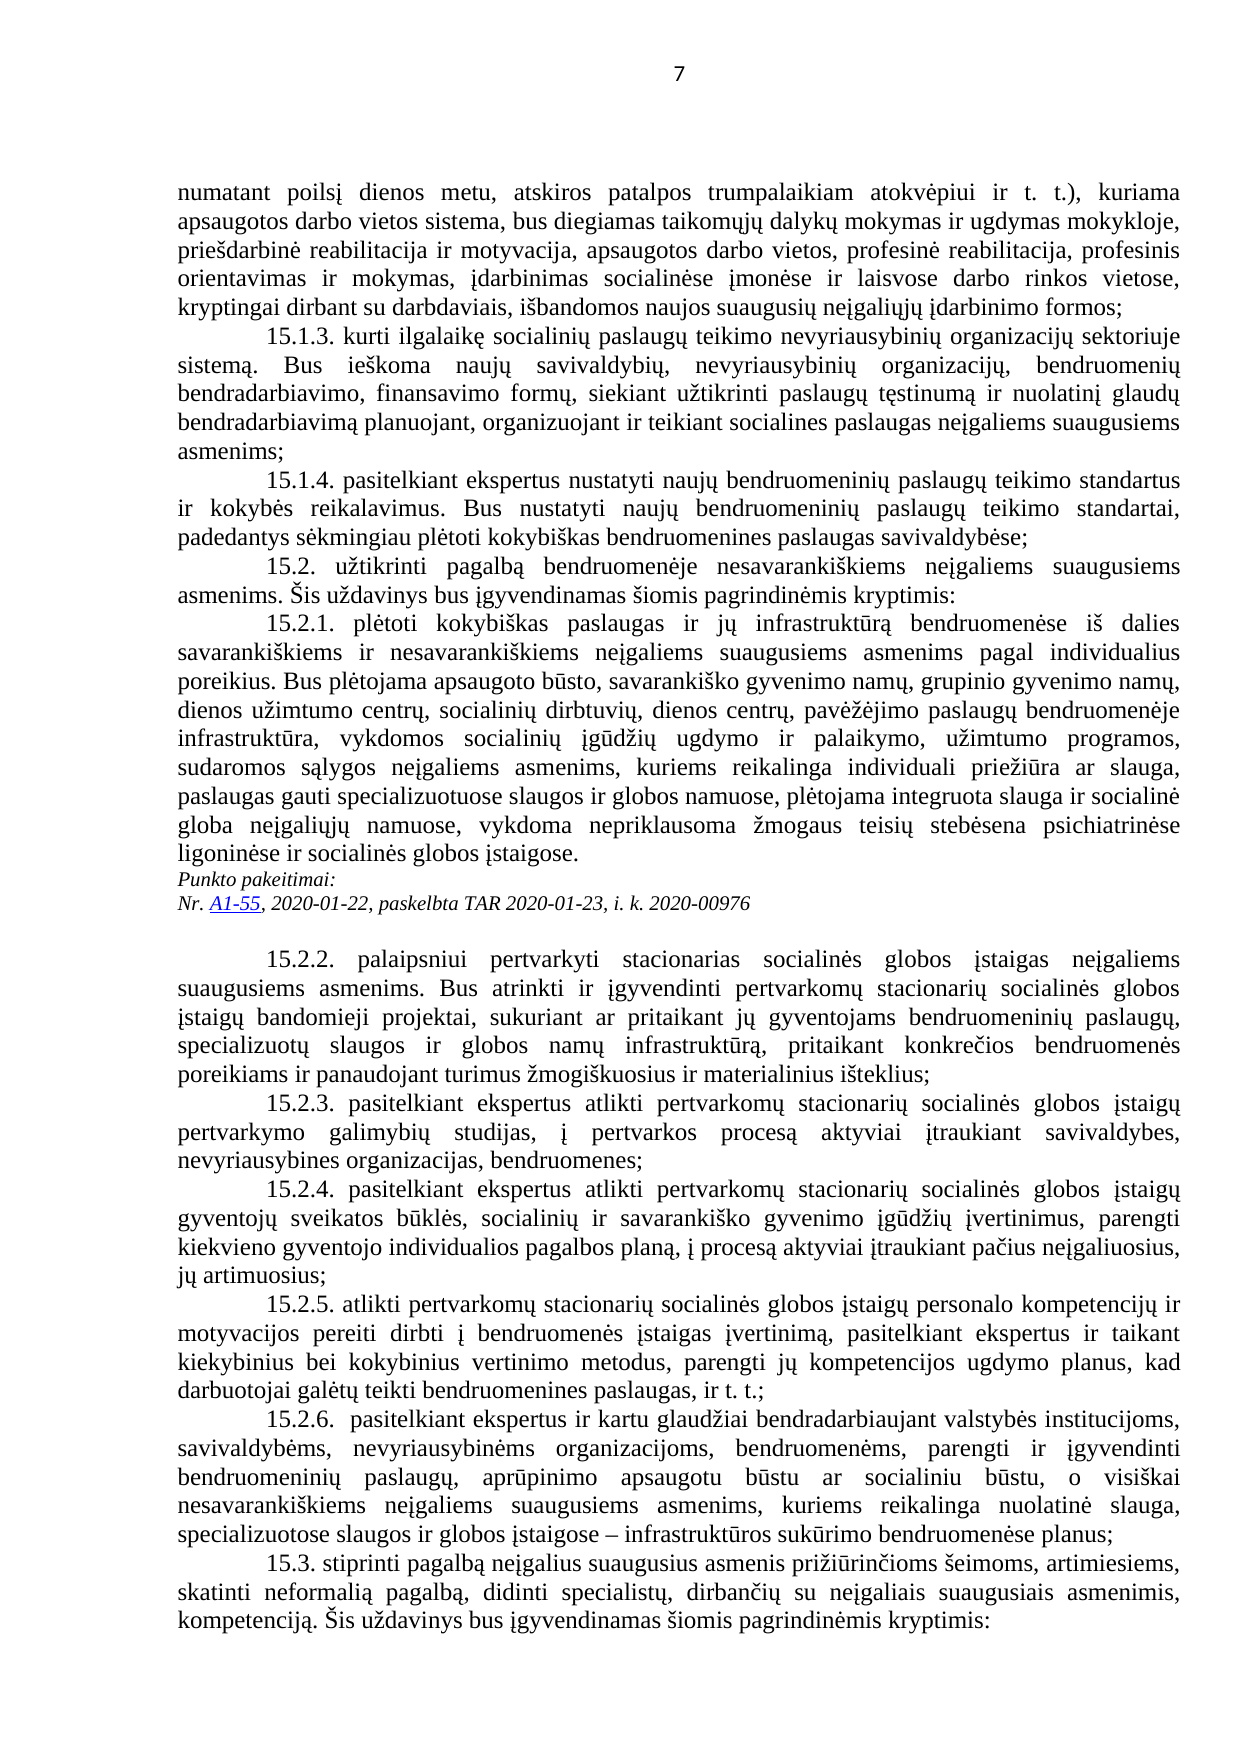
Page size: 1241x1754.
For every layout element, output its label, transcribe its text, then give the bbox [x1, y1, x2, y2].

text numatant poilsį dienos metu, atskiros patalpos trumpalaikiam atokvėpiui ir t. t.), kuriama apsaugotos darbo vietos sistema, bus diegiamas taikomųjų dalykų mokymas ir ugdymas mokykloje, priešdarbinė reabilitacija ir motyvacija, apsaugotos darbo vietos, profesinė reabilitacija, profesinis orientavimas ir mokymas, įdarbinimas socialinėse įmonėse ir laisvose darbo rinkos vietose, kryptingai dirbant su darbdaviais, išbandomos naujos suaugusių neįgaliųjų įdarbinimo formos; [177, 177, 1181, 321]
text 15.2.5. atlikti pertvarkomų stacionarių socialinės globos įstaigų personalo kompetencijų ir motyvacijos pereiti dirbti į bendruomenės įstaigas įvertinimą, pasitelkiant ekspertus ir taikant kiekybinius bei kokybinius vertinimo metodus, parengti jų kompetencijos ugdymo planus, kad darbuotojai galėtų teikti bendruomenines paslaugas, ir t. t.; [177, 1289, 1181, 1404]
text 15.2.1. plėtoti kokybiškas paslaugas ir jų infrastruktūrą bendruomenėse iš dalies savarankiškiems ir nesavarankiškiems neįgaliems suaugusiems asmenims pagal individualius poreikius. Bus plėtojama apsaugoto būsto, savarankiško gyvenimo namų, grupinio gyvenimo namų, dienos užimtumo centrų, socialinių dirbtuvių, dienos centrų, pavėžėjimo paslaugų bendruomenėje infrastruktūra, vykdomos socialinių įgūdžių ugdymo ir palaikymo, užimtumo programos, sudaromos sąlygos neįgaliems asmenims, kuriems reikalinga individuali priežiūra ar slauga, paslaugas gauti specializuotuose slaugos ir globos namuose, plėtojama integruota slauga ir socialinė globa neįgaliųjų namuose, vykdoma nepriklausoma žmogaus teisių stebėsena psichiatrinėse ligoninėse ir socialinės globos įstaigose. [177, 608, 1181, 867]
text 15.3. stiprinti pagalbą neįgalius suaugusius asmenis prižiūrinčioms šeimoms, artimiesiems, skatinti neformalią pagalbą, didinti specialistų, dirbančių su neįgaliais suaugusiais asmenimis, kompetenciją. Šis uždavinys bus įgyvendinamas šiomis pagrindinėmis kryptimis: [177, 1548, 1181, 1634]
text 15.2. užtikrinti pagalbą bendruomenėje nesavarankiškiems neįgaliems suaugusiems asmenims. Šis uždavinys bus įgyvendinamas šiomis pagrindinėmis kryptimis: [177, 551, 1181, 608]
text Nr. A1-55, 2020-01-22, paskelbta TAR 2020-01-23, i. k. 2020-00976 [177, 891, 1181, 915]
text 15.1.4. pasitelkiant ekspertus nustatyti naujų bendruomeninių paslaugų teikimo standartus ir kokybės reikalavimus. Bus nustatyti naujų bendruomeninių paslaugų teikimo standartai, padedantys sėkmingiau plėtoti kokybiškas bendruomenines paslaugas savivaldybėse; [177, 465, 1181, 551]
text 15.2.6. pasitelkiant ekspertus ir kartu glaudžiai bendradarbiaujant valstybės institucijoms, savivaldybėms, nevyriausybinėms organizacijoms, bendruomenėms, parengti ir įgyvendinti bendruomeninių paslaugų, aprūpinimo apsaugotu būstu ar socialiniu būstu, o visiškai nesavarankiškiems neįgaliems suaugusiems asmenims, kuriems reikalinga nuolatinė slauga, specializuotose slaugos ir globos įstaigose – infrastruktūros sukūrimo bendruomenėse planus; [177, 1404, 1181, 1548]
text 15.2.2. palaipsniui pertvarkyti stacionarias socialinės globos įstaigas neįgaliems suaugusiems asmenims. Bus atrinkti ir įgyvendinti pertvarkomų stacionarių socialinės globos įstaigų bandomieji projektai, sukuriant ar pritaikant jų gyventojams bendruomeninių paslaugų, specializuotų slaugos ir globos namų infrastruktūrą, pritaikant konkrečios bendruomenės poreikiams ir panaudojant turimus žmogiškuosius ir materialinius išteklius; [177, 944, 1181, 1088]
text 15.2.4. pasitelkiant ekspertus atlikti pertvarkomų stacionarių socialinės globos įstaigų gyventojų sveikatos būklės, socialinių ir savarankiško gyvenimo įgūdžių įvertinimus, parengti kiekvieno gyventojo individualios pagalbos planą, į procesą aktyviai įtraukiant pačius neįgaliuosius, jų artimuosius; [177, 1174, 1181, 1289]
text 15.2.3. pasitelkiant ekspertus atlikti pertvarkomų stacionarių socialinės globos įstaigų pertvarkymo galimybių studijas, į pertvarkos procesą aktyviai įtraukiant savivaldybes, nevyriausybines organizacijas, bendruomenes; [177, 1088, 1181, 1174]
text Punkto pakeitimai: [177, 867, 1181, 891]
text 15.1.3. kurti ilgalaikę socialinių paslaugų teikimo nevyriausybinių organizacijų sektoriuje sistemą. Bus ieškoma naujų savivaldybių, nevyriausybinių organizacijų, bendruomenių bendradarbiavimo, finansavimo formų, siekiant užtikrinti paslaugų tęstinumą ir nuolatinį glaudų bendradarbiavimą planuojant, organizuojant ir teikiant socialines paslaugas neįgaliems suaugusiems asmenims; [177, 321, 1181, 465]
